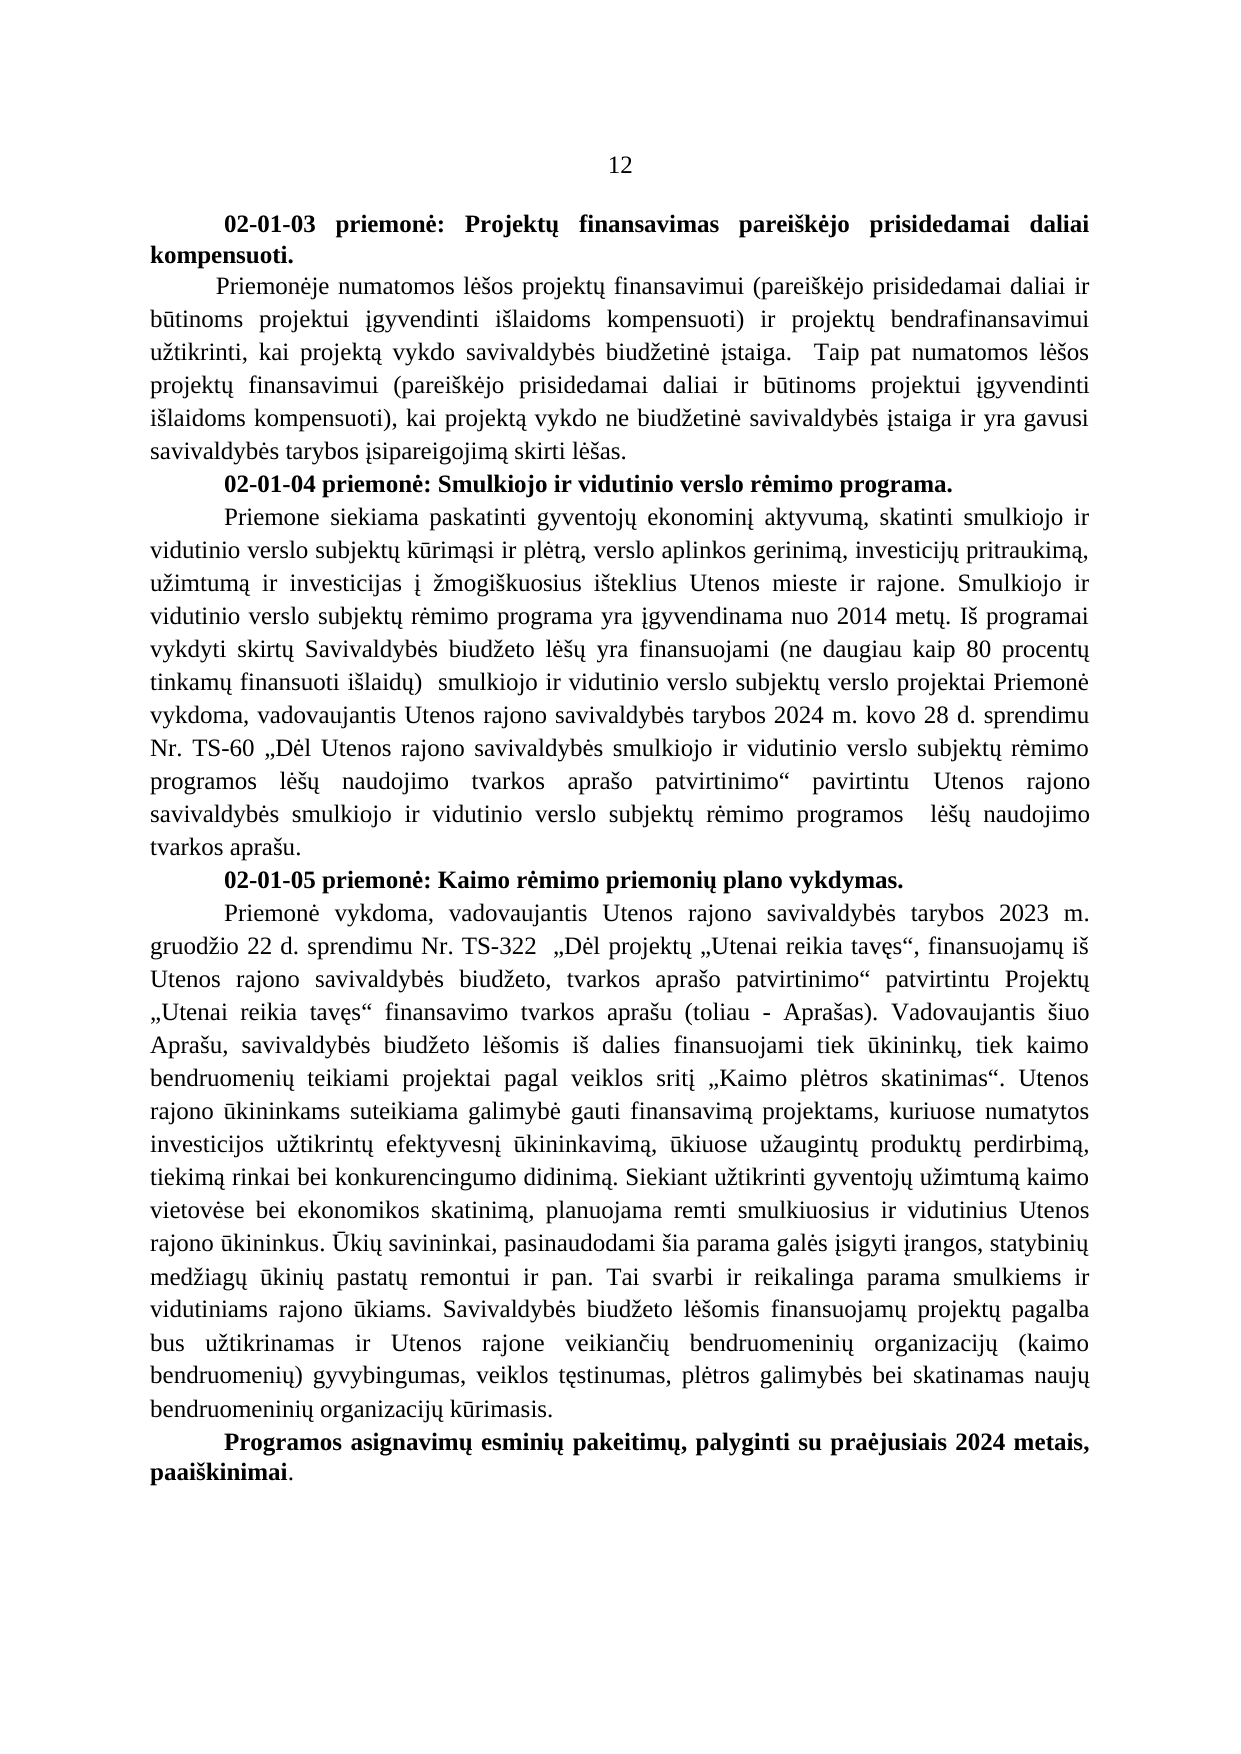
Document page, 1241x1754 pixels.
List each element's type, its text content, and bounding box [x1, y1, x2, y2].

text Priemonė vykdoma, vadovaujantis Utenos rajono savivaldybės tarybos 2023 m. gruodžio 22 d. sprendimu Nr. TS-322 „Dėl projektų „Utenai reikia tavęs“, finansuojamų iš Utenos rajono savivaldybės biudžeto, tvarkos aprašo patvirtinimo“ patvirtintu Projektų „Utenai reikia tavęs“ finansavimo tvarkos aprašu (toliau - Aprašas). Vadovaujantis šiuo Aprašu, savivaldybės biudžeto lėšomis iš dalies finansuojami tiek ūkininkų, tiek kaimo bendruomenių teikiami projektai pagal veiklos sritį „Kaimo plėtros skatinimas“. Utenos rajono ūkininkams suteikiama galimybė gauti finansavimą projektams, kuriuose numatytos investicijos užtikrintų efektyvesnį ūkininkavimą, ūkiuose užaugintų produktų perdirbimą, tiekimą rinkai bei konkurencingumo didinimą. Siekiant užtikrinti gyventojų užimtumą kaimo vietovėse bei ekonomikos skatinimą, planuojama remti smulkiuosius ir vidutinius Utenos rajono ūkininkus. Ūkių savininkai, pasinaudodami šia parama galės įsigyti įrangos, statybinių medžiagų ūkinių pastatų remontui ir pan. Tai svarbi ir reikalinga parama smulkiems ir vidutiniams rajono ūkiams. Savivaldybės biudžeto lėšomis finansuojamų projektų pagalba bus užtikrinamas ir Utenos rajone veikiančių bendruomeninių organizacijų (kaimo bendruomenių) gyvybingumas, veiklos tęstinumas, plėtros galimybės bei skatinamas naujų bendruomeninių organizacijų kūrimasis. [150, 898, 1090, 1422]
text Priemonėje numatomos lėšos projektų finansavimui (pareiškėjo prisidedamai daliai ir būtinoms projektui įgyvendinti išlaidoms kompensuoti) ir projektų bendrafinansavimui užtikrinti, kai projektą vykdo savivaldybės biudžetinė įstaiga. Taip pat numatomos lėšos projektų finansavimui (pareiškėjo prisidedamai daliai ir būtinoms projektui įgyvendinti išlaidoms kompensuoti), kai projektą vykdo ne biudžetinė savivaldybės įstaiga ir yra gavusi savivaldybės tarybos įsipareigojimą skirti lėšas. [150, 271, 1090, 465]
text 02-01-04 priemonė: Smulkiojo ir vidutinio verslo rėmimo programa. [150, 469, 1090, 498]
text 02-01-03 priemonė: Projektų finansavimas pareiškėjo prisidedamai daliai kompensuoti. [150, 209, 1090, 269]
text Priemone siekiama paskatinti gyventojų ekonominį aktyvumą, skatinti smulkiojo ir vidutinio verslo subjektų kūrimąsi ir plėtrą, verslo aplinkos gerinimą, investicijų pritraukimą, užimtumą ir investicijas į žmogiškuosius išteklius Utenos mieste ir rajone. Smulkiojo ir vidutinio verslo subjektų rėmimo programa yra įgyvendinama nuo 2014 metų. Iš programai vykdyti skirtų Savivaldybės biudžeto lėšų yra finansuojami (ne daugiau kaip 80 procentų tinkamų finansuoti išlaidų) smulkiojo ir vidutinio verslo subjektų verslo projektai Priemonė vykdoma, vadovaujantis Utenos rajono savivaldybės tarybos 2024 m. kovo 28 d. sprendimu Nr. TS-60 „Dėl Utenos rajono savivaldybės smulkiojo ir vidutinio verslo subjektų rėmimo programos lėšų naudojimo tvarkos aprašo patvirtinimo“ pavirtintu Utenos rajono savivaldybės smulkiojo ir vidutinio verslo subjektų rėmimo programos lėšų naudojimo tvarkos aprašu. [150, 502, 1090, 861]
text Programos asignavimų esminių pakeitimų, palyginti su praėjusiais 2024 metais, paaiškinimai. [150, 1427, 1090, 1486]
text 02-01-05 priemonė: Kaimo rėmimo priemonių plano vykdymas. [150, 865, 1090, 894]
